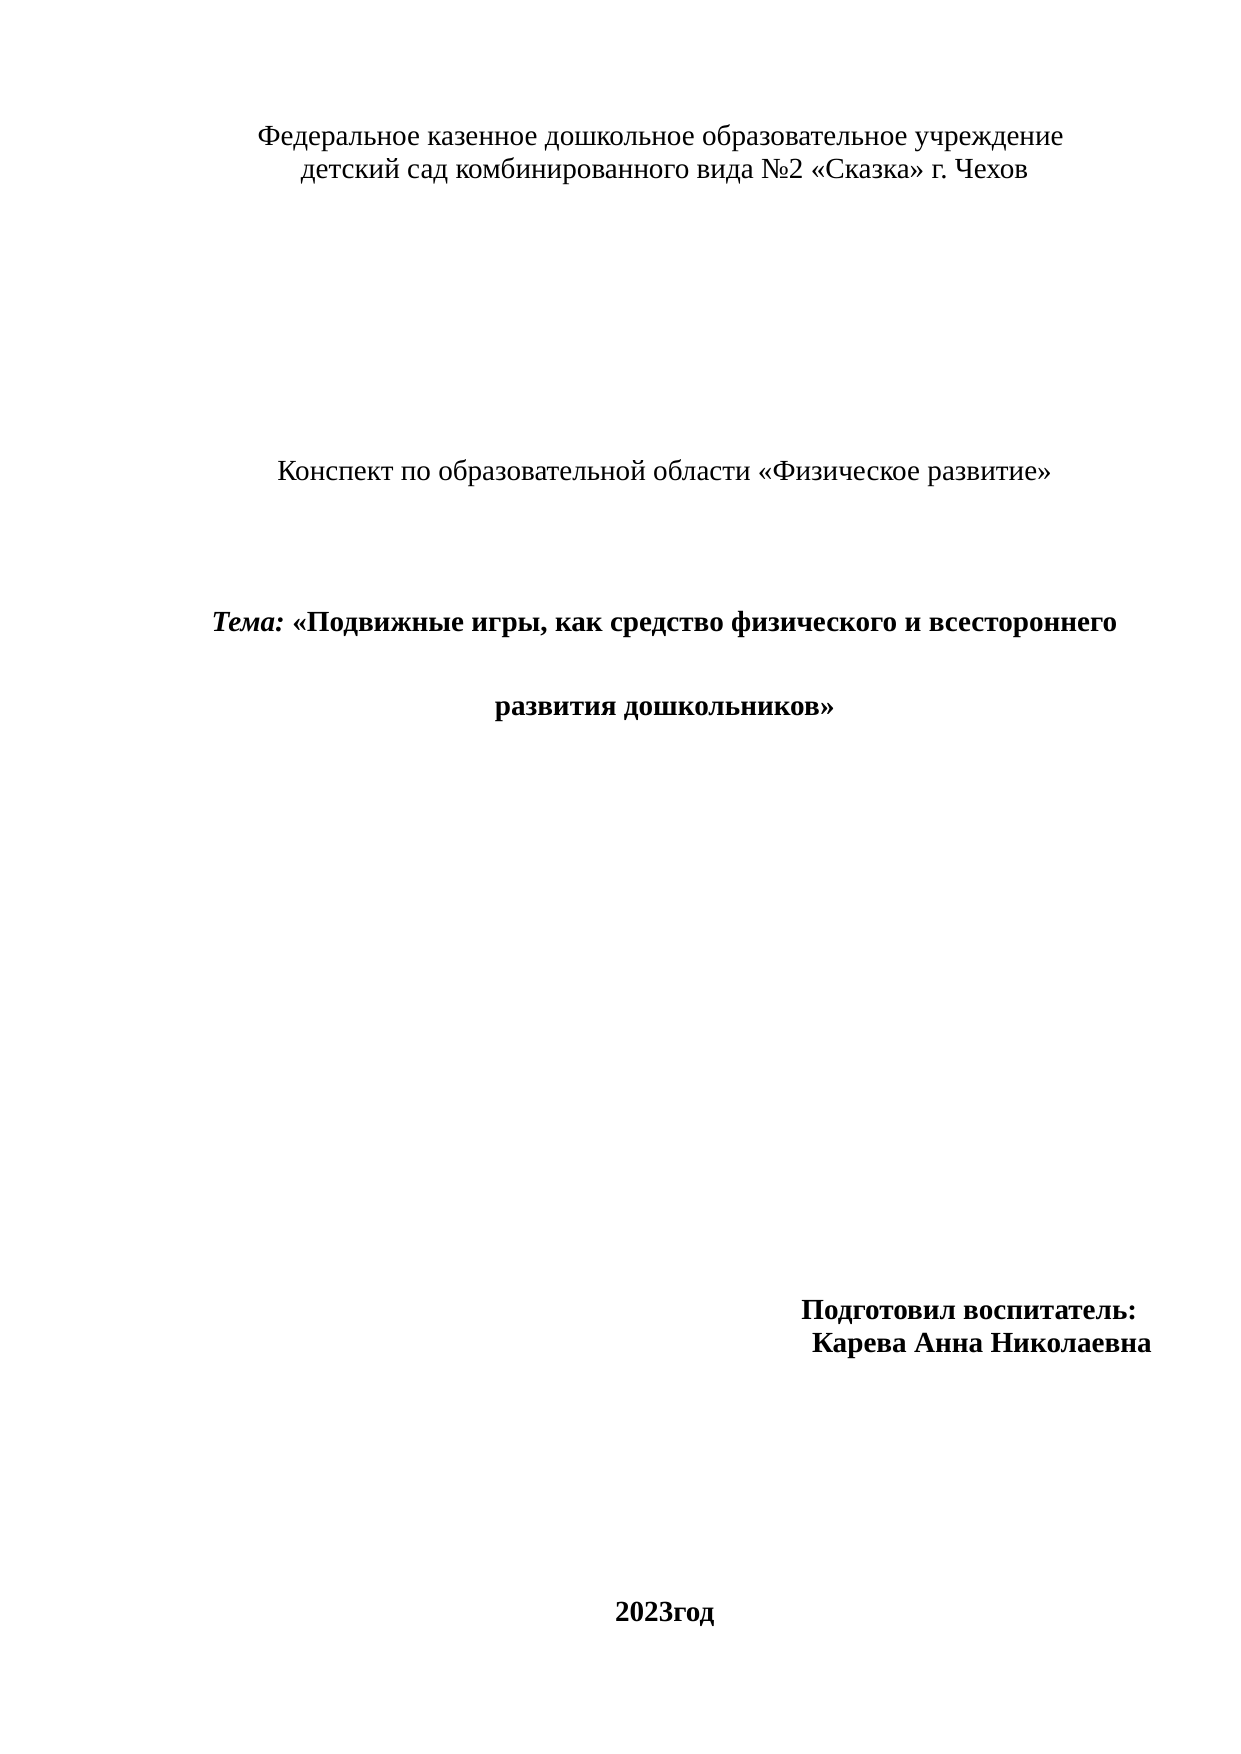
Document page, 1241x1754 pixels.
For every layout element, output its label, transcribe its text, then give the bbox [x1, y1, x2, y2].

text Карева Анна Николаевна [177, 1326, 1152, 1359]
text Подготовил воспитатель: [177, 1292, 1152, 1326]
text Федеральное казенное дошкольное образовательное учреждение [177, 118, 1152, 152]
text детский сад комбинированного вида №2 «Сказка» г. Чехов [177, 152, 1152, 185]
text 2023год [177, 1594, 1152, 1627]
text Тема: «Подвижные игры, как средство физического и всестороннего развития дошкольников» [177, 604, 1152, 722]
text Конспект по образовательной области «Физическое развитие» [177, 453, 1152, 487]
